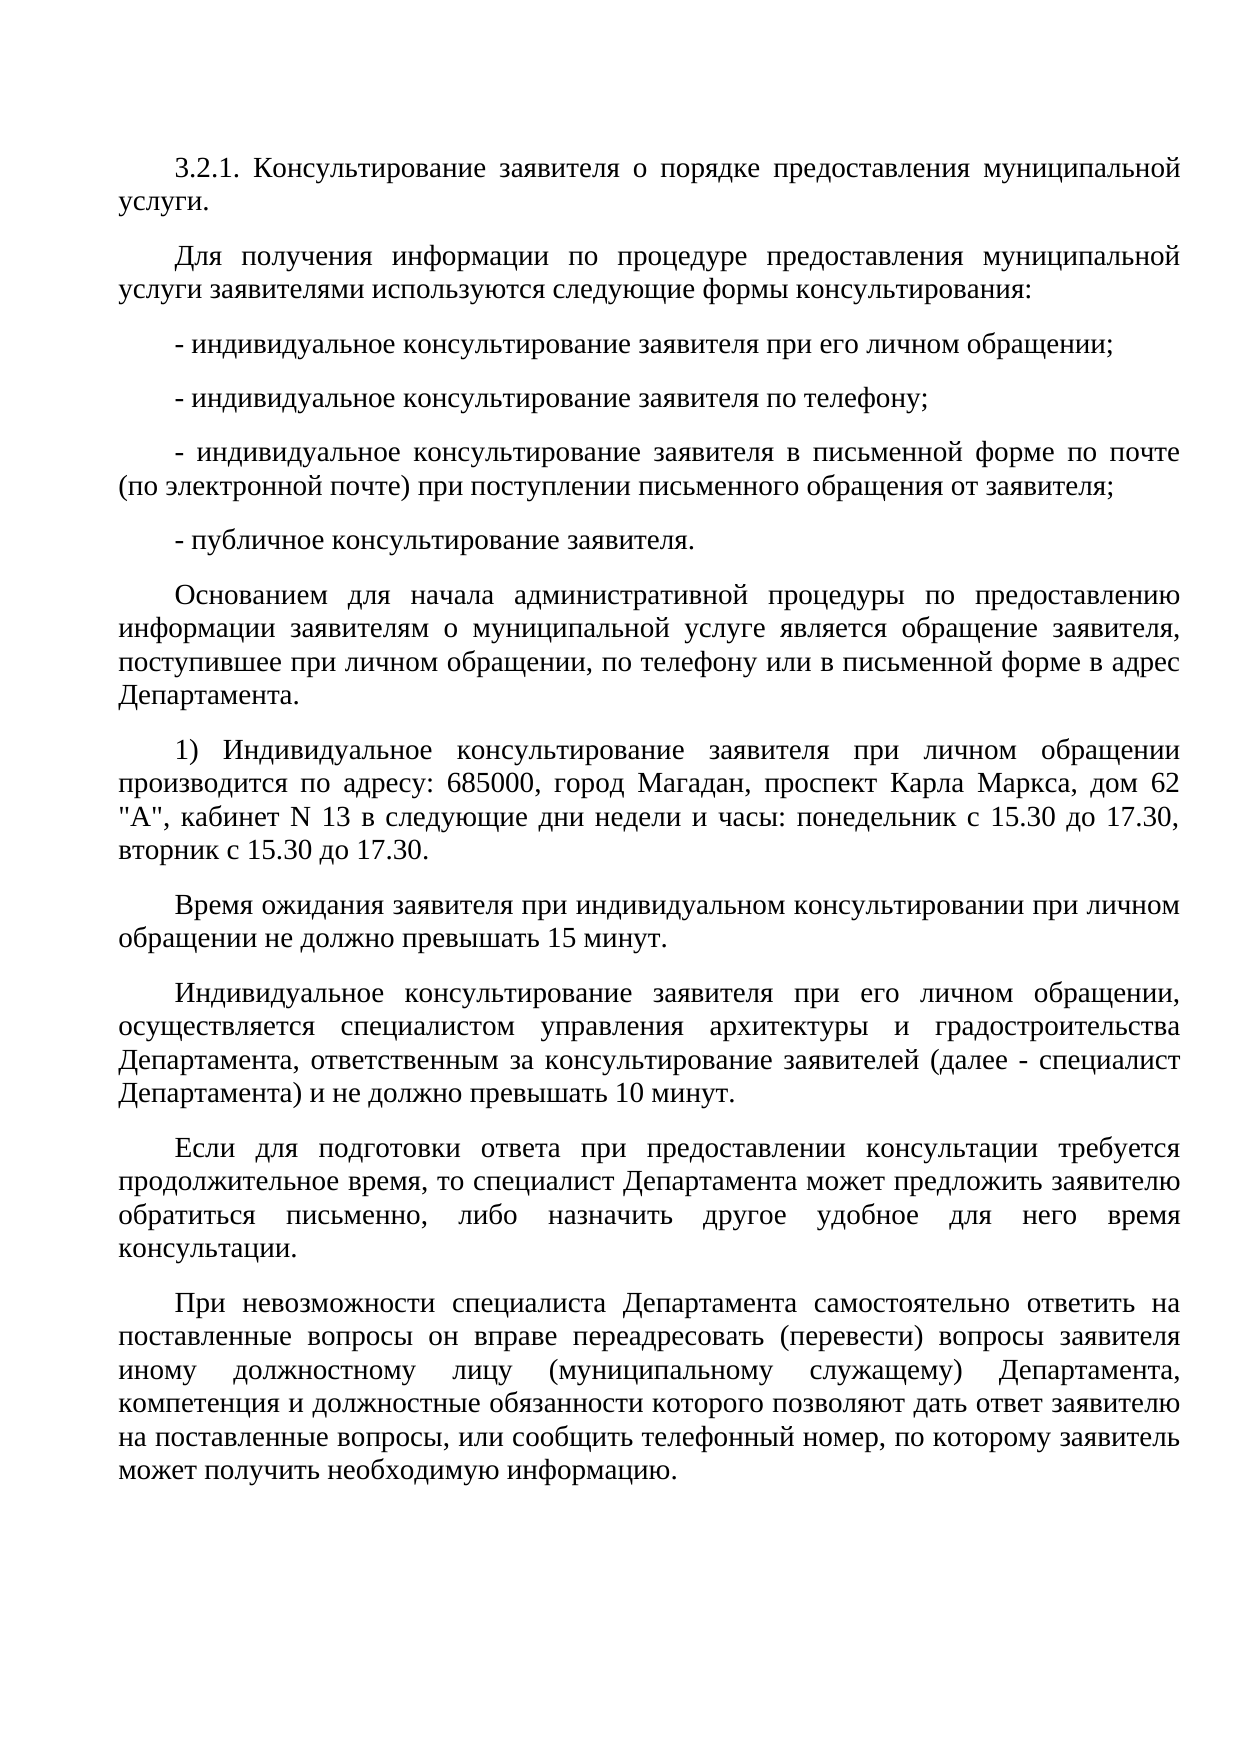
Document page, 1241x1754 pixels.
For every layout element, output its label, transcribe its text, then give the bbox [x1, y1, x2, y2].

text При невозможности специалиста Департамента самостоятельно ответить на поставленные вопросы он вправе переадресовать (перевести) вопросы заявителя иному должностному лицу (муниципальному служащему) Департамента, компетенция и должностные обязанности которого позволяют дать ответ заявителю на поставленные вопросы, или сообщить телефонный номер, по которому заявитель может получить необходимую информацию. [118, 1285, 1181, 1486]
text Основанием для начала административной процедуры по предоставлению информации заявителям о муниципальной услуге является обращение заявителя, поступившее при личном обращении, по телефону или в письменной форме в адрес Департамента. [118, 577, 1181, 711]
text 3.2.1. Консультирование заявителя о порядке предоставления муниципальной услуги. [118, 150, 1181, 217]
text Для получения информации по процедуре предоставления муниципальной услуги заявителями используются следующие формы консультирования: [118, 238, 1181, 305]
text Индивидуальное консультирование заявителя при его личном обращении, осуществляется специалистом управления архитектуры и градостроительства Департамента, ответственным за консультирование заявителей (далее - специалист Департамента) и не должно превышать 10 минут. [118, 975, 1181, 1109]
text Если для подготовки ответа при предоставлении консультации требуется продолжительное время, то специалист Департамента может предложить заявителю обратиться письменно, либо назначить другое удобное для него время консультации. [118, 1130, 1181, 1264]
text - публичное консультирование заявителя. [118, 522, 1181, 556]
text 1) Индивидуальное консультирование заявителя при личном обращении производится по адресу: 685000, город Магадан, проспект Карла Маркса, дом 62 "А", кабинет N 13 в следующие дни недели и часы: понедельник с 15.30 до 17.30, вторник с 15.30 до 17.30. [118, 732, 1181, 866]
text - индивидуальное консультирование заявителя по телефону; [118, 380, 1181, 414]
text - индивидуальное консультирование заявителя при его личном обращении; [118, 326, 1181, 359]
text Время ожидания заявителя при индивидуальном консультировании при личном обращении не должно превышать 15 минут. [118, 887, 1181, 954]
text - индивидуальное консультирование заявителя в письменной форме по почте (по электронной почте) при поступлении письменного обращения от заявителя; [118, 434, 1181, 502]
